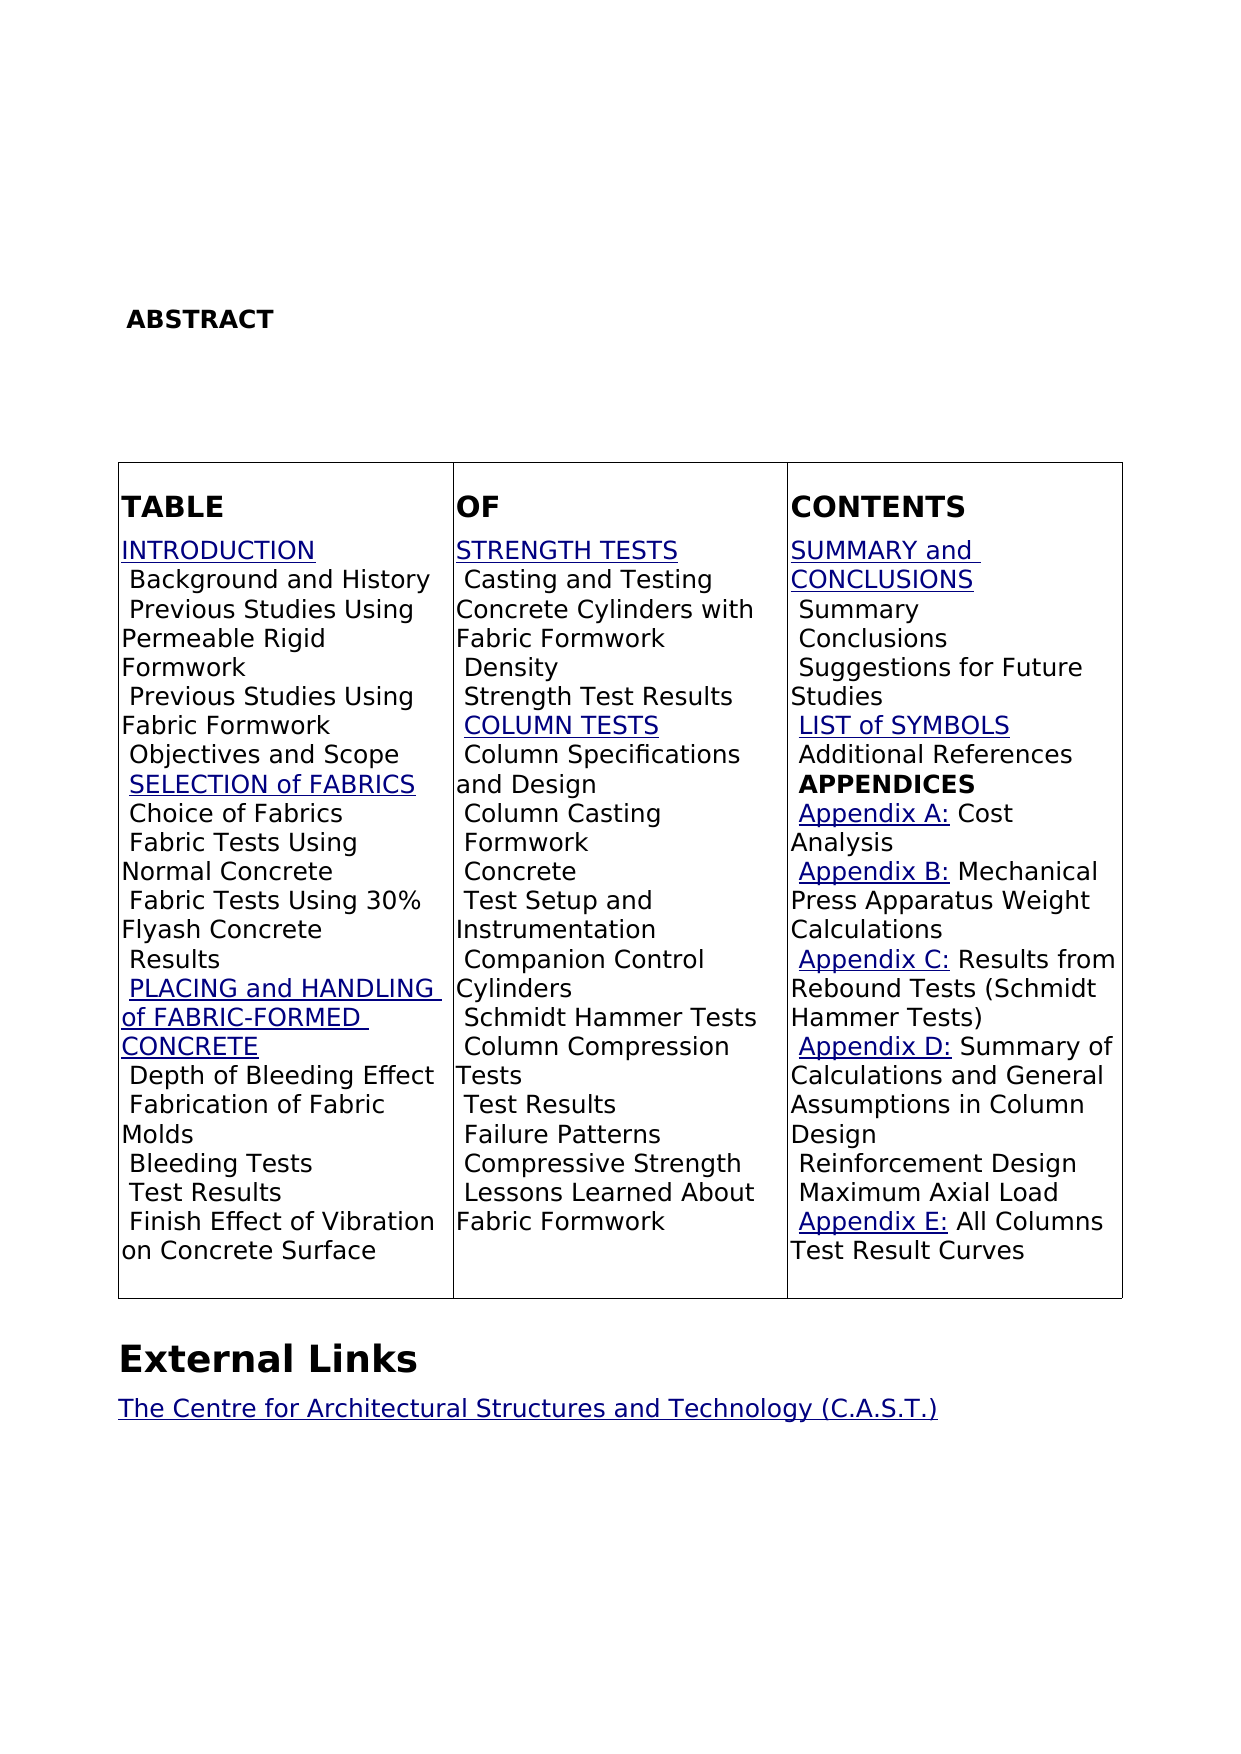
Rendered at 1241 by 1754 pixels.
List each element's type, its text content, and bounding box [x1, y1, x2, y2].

table_header TABLE INTRODUCTION Background and History Previous Studies Using Permeable Rigid Formwork Previous Studies Using Fabric Formwork Objectives and Scope SELECTION of FABRICS Choice of Fabrics Fabric Tests Using Normal Concrete Fabric Tests Using 30% Flyash Concrete Results PLACING and HANDLING of FABRIC-FORMED CONCRETE Depth of Bleeding Effect Fabrication of Fabric Molds Bleeding Tests Test Results Finish Effect of Vibration on Concrete Surface [119, 463, 453, 1298]
text ABSTRACT [118, 247, 1122, 364]
text The Centre for Architectural Structures and Technology (C.A.S.T.) [118, 1394, 1122, 1423]
table_header CONTENTS SUMMARY and CONCLUSIONS Summary Conclusions Suggestions for Future Studies LIST of SYMBOLS Additional References APPENDICES Appendix A: Cost Analysis Appendix B: Mechanical Press Apparatus Weight Calculations Appendix C: Results from Rebound Tests (Schmidt Hammer Tests) Appendix D: Summary of Calculations and General Assumptions in Column Design Reinforcement Design Maximum Axial Load Appendix E: All Columns Test Result Curves [788, 463, 1122, 1298]
subtitle External Links [118, 1338, 1122, 1381]
table_header OF STRENGTH TESTS Casting and Testing Concrete Cylinders with Fabric Formwork Density Strength Test Results COLUMN TESTS Column Specifications and Design Column Casting Formwork Concrete Test Setup and Instrumentation Companion Control Cylinders Schmidt Hammer Tests Column Compression Tests Test Results Failure Patterns Compressive Strength Lessons Learned About Fabric Formwork [454, 463, 787, 1298]
